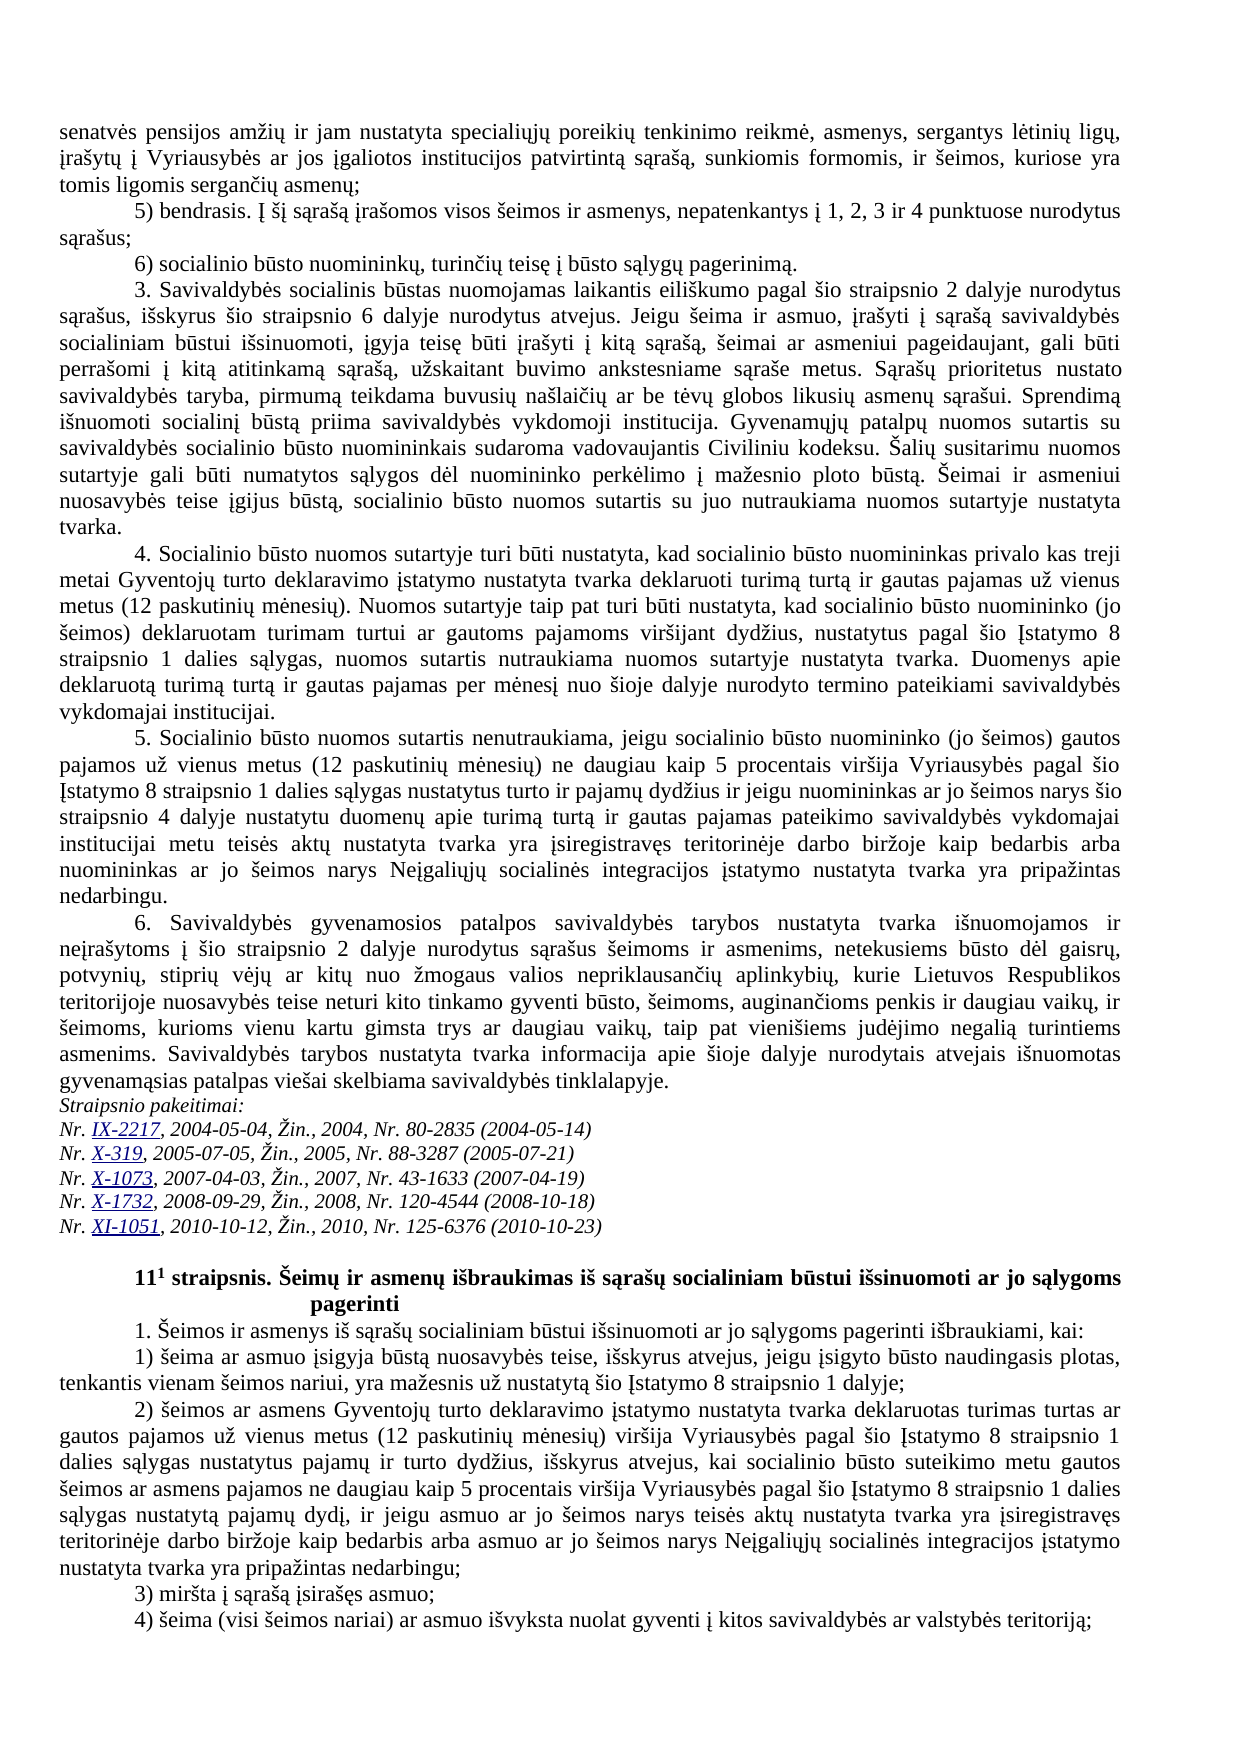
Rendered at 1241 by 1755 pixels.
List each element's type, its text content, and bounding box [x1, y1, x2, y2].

text 111 straipsnis. Šeimų ir asmenų išbraukimas iš sąrašų socialiniam būstui išsinuomoti ar jo sąlygoms pagerinti [134, 1264, 1122, 1317]
text senatvės pensijos amžių ir jam nustatyta specialiųjų poreikių tenkinimo reikmė, asmenys, sergantys lėtinių ligų, įrašytų į Vyriausybės ar jos įgaliotos institucijos patvirtintą sąrašą, sunkiomis formomis, ir šeimos, kuriose yra tomis ligomis sergančių asmenų; [59, 118, 1122, 197]
text Nr. X-319, 2005-07-05, Žin., 2005, Nr. 88-3287 (2005-07-21) [59, 1141, 1122, 1165]
text 3) miršta į sąrašą įsirašęs asmuo; [59, 1580, 1122, 1607]
text 4. Socialinio būsto nuomos sutartyje turi būti nustatyta, kad socialinio būsto nuomininkas privalo kas treji metai Gyventojų turto deklaravimo įstatymo nustatyta tvarka deklaruoti turimą turtą ir gautas pajamas už vienus metus (12 paskutinių mėnesių). Nuomos sutartyje taip pat turi būti nustatyta, kad socialinio būsto nuomininko (jo šeimos) deklaruotam turimam turtui ar gautoms pajamoms viršijant dydžius, nustatytus pagal šio Įstatymo 8 straipsnio 1 dalies sąlygas, nuomos sutartis nutraukiama nuomos sutartyje nustatyta tvarka. Duomenys apie deklaruotą turimą turtą ir gautas pajamas per mėnesį nuo šioje dalyje nurodyto termino pateikiami savivaldybės vykdomajai institucijai. [59, 540, 1122, 724]
text Nr. X-1732, 2008-09-29, Žin., 2008, Nr. 120-4544 (2008-10-18) [59, 1189, 1122, 1213]
text 5) bendrasis. Į šį sąrašą įrašomos visos šeimos ir asmenys, nepatenkantys į 1, 2, 3 ir 4 punktuose nurodytus sąrašus; [59, 197, 1122, 250]
text 1. Šeimos ir asmenys iš sąrašų socialiniam būstui išsinuomoti ar jo sąlygoms pagerinti išbraukiami, kai: [59, 1317, 1122, 1343]
text 4) šeima (visi šeimos nariai) ar asmuo išvyksta nuolat gyventi į kitos savivaldybės ar valstybės teritoriją; [59, 1607, 1122, 1633]
text 5. Socialinio būsto nuomos sutartis nenutraukiama, jeigu socialinio būsto nuomininko (jo šeimos) gautos pajamos už vienus metus (12 paskutinių mėnesių) ne daugiau kaip 5 procentais viršija Vyriausybės pagal šio Įstatymo 8 straipsnio 1 dalies sąlygas nustatytus turto ir pajamų dydžius ir jeigu nuomininkas ar jo šeimos narys šio straipsnio 4 dalyje nustatytu duomenų apie turimą turtą ir gautas pajamas pateikimo savivaldybės vykdomajai institucijai metu teisės aktų nustatyta tvarka yra įsiregistravęs teritorinėje darbo biržoje kaip bedarbis arba nuomininkas ar jo šeimos narys Neįgaliųjų socialinės integracijos įstatymo nustatyta tvarka yra pripažintas nedarbingu. [59, 724, 1122, 909]
text Nr. IX-2217, 2004-05-04, Žin., 2004, Nr. 80-2835 (2004-05-14) [59, 1117, 1122, 1141]
text 1) šeima ar asmuo įsigyja būstą nuosavybės teise, išskyrus atvejus, jeigu įsigyto būsto naudingasis plotas, tenkantis vienam šeimos nariui, yra mažesnis už nustatytą šio Įstatymo 8 straipsnio 1 dalyje; [59, 1343, 1122, 1396]
text 6) socialinio būsto nuomininkų, turinčių teisę į būsto sąlygų pagerinimą. [59, 250, 1122, 276]
text Straipsnio pakeitimai: [59, 1093, 1122, 1117]
text 2) šeimos ar asmens Gyventojų turto deklaravimo įstatymo nustatyta tvarka deklaruotas turimas turtas ar gautos pajamos už vienus metus (12 paskutinių mėnesių) viršija Vyriausybės pagal šio Įstatymo 8 straipsnio 1 dalies sąlygas nustatytus pajamų ir turto dydžius, išskyrus atvejus, kai socialinio būsto suteikimo metu gautos šeimos ar asmens pajamos ne daugiau kaip 5 procentais viršija Vyriausybės pagal šio Įstatymo 8 straipsnio 1 dalies sąlygas nustatytą pajamų dydį, ir jeigu asmuo ar jo šeimos narys teisės aktų nustatyta tvarka yra įsiregistravęs teritorinėje darbo biržoje kaip bedarbis arba asmuo ar jo šeimos narys Neįgaliųjų socialinės integracijos įstatymo nustatyta tvarka yra pripažintas nedarbingu; [59, 1396, 1122, 1580]
text 3. Savivaldybės socialinis būstas nuomojamas laikantis eiliškumo pagal šio straipsnio 2 dalyje nurodytus sąrašus, išskyrus šio straipsnio 6 dalyje nurodytus atvejus. Jeigu šeima ir asmuo, įrašyti į sąrašą savivaldybės socialiniam būstui išsinuomoti, įgyja teisę būti įrašyti į kitą sąrašą, šeimai ar asmeniui pageidaujant, gali būti perrašomi į kitą atitinkamą sąrašą, užskaitant buvimo ankstesniame sąraše metus. Sąrašų prioritetus nustato savivaldybės taryba, pirmumą teikdama buvusių našlaičių ar be tėvų globos likusių asmenų sąrašui. Sprendimą išnuomoti socialinį būstą priima savivaldybės vykdomoji institucija. Gyvenamųjų patalpų nuomos sutartis su savivaldybės socialinio būsto nuomininkais sudaroma vadovaujantis Civiliniu kodeksu. Šalių susitarimu nuomos sutartyje gali būti numatytos sąlygos dėl nuomininko perkėlimo į mažesnio ploto būstą. Šeimai ir asmeniui nuosavybės teise įgijus būstą, socialinio būsto nuomos sutartis su juo nutraukiama nuomos sutartyje nustatyta tvarka. [59, 276, 1122, 540]
text Nr. X-1073, 2007-04-03, Žin., 2007, Nr. 43-1633 (2007-04-19) [59, 1165, 1122, 1189]
text Nr. XI-1051, 2010-10-12, Žin., 2010, Nr. 125-6376 (2010-10-23) [59, 1213, 1122, 1238]
text 6. Savivaldybės gyvenamosios patalpos savivaldybės tarybos nustatyta tvarka išnuomojamos ir neįrašytoms į šio straipsnio 2 dalyje nurodytus sąrašus šeimoms ir asmenims, netekusiems būsto dėl gaisrų, potvynių, stiprių vėjų ar kitų nuo žmogaus valios nepriklausančių aplinkybių, kurie Lietuvos Respublikos teritorijoje nuosavybės teise neturi kito tinkamo gyventi būsto, šeimoms, auginančioms penkis ir daugiau vaikų, ir šeimoms, kurioms vienu kartu gimsta trys ar daugiau vaikų, taip pat vienišiems judėjimo negalią turintiems asmenims. Savivaldybės tarybos nustatyta tvarka informacija apie šioje dalyje nurodytais atvejais išnuomotas gyvenamąsias patalpas viešai skelbiama savivaldybės tinklalapyje. [59, 909, 1122, 1093]
